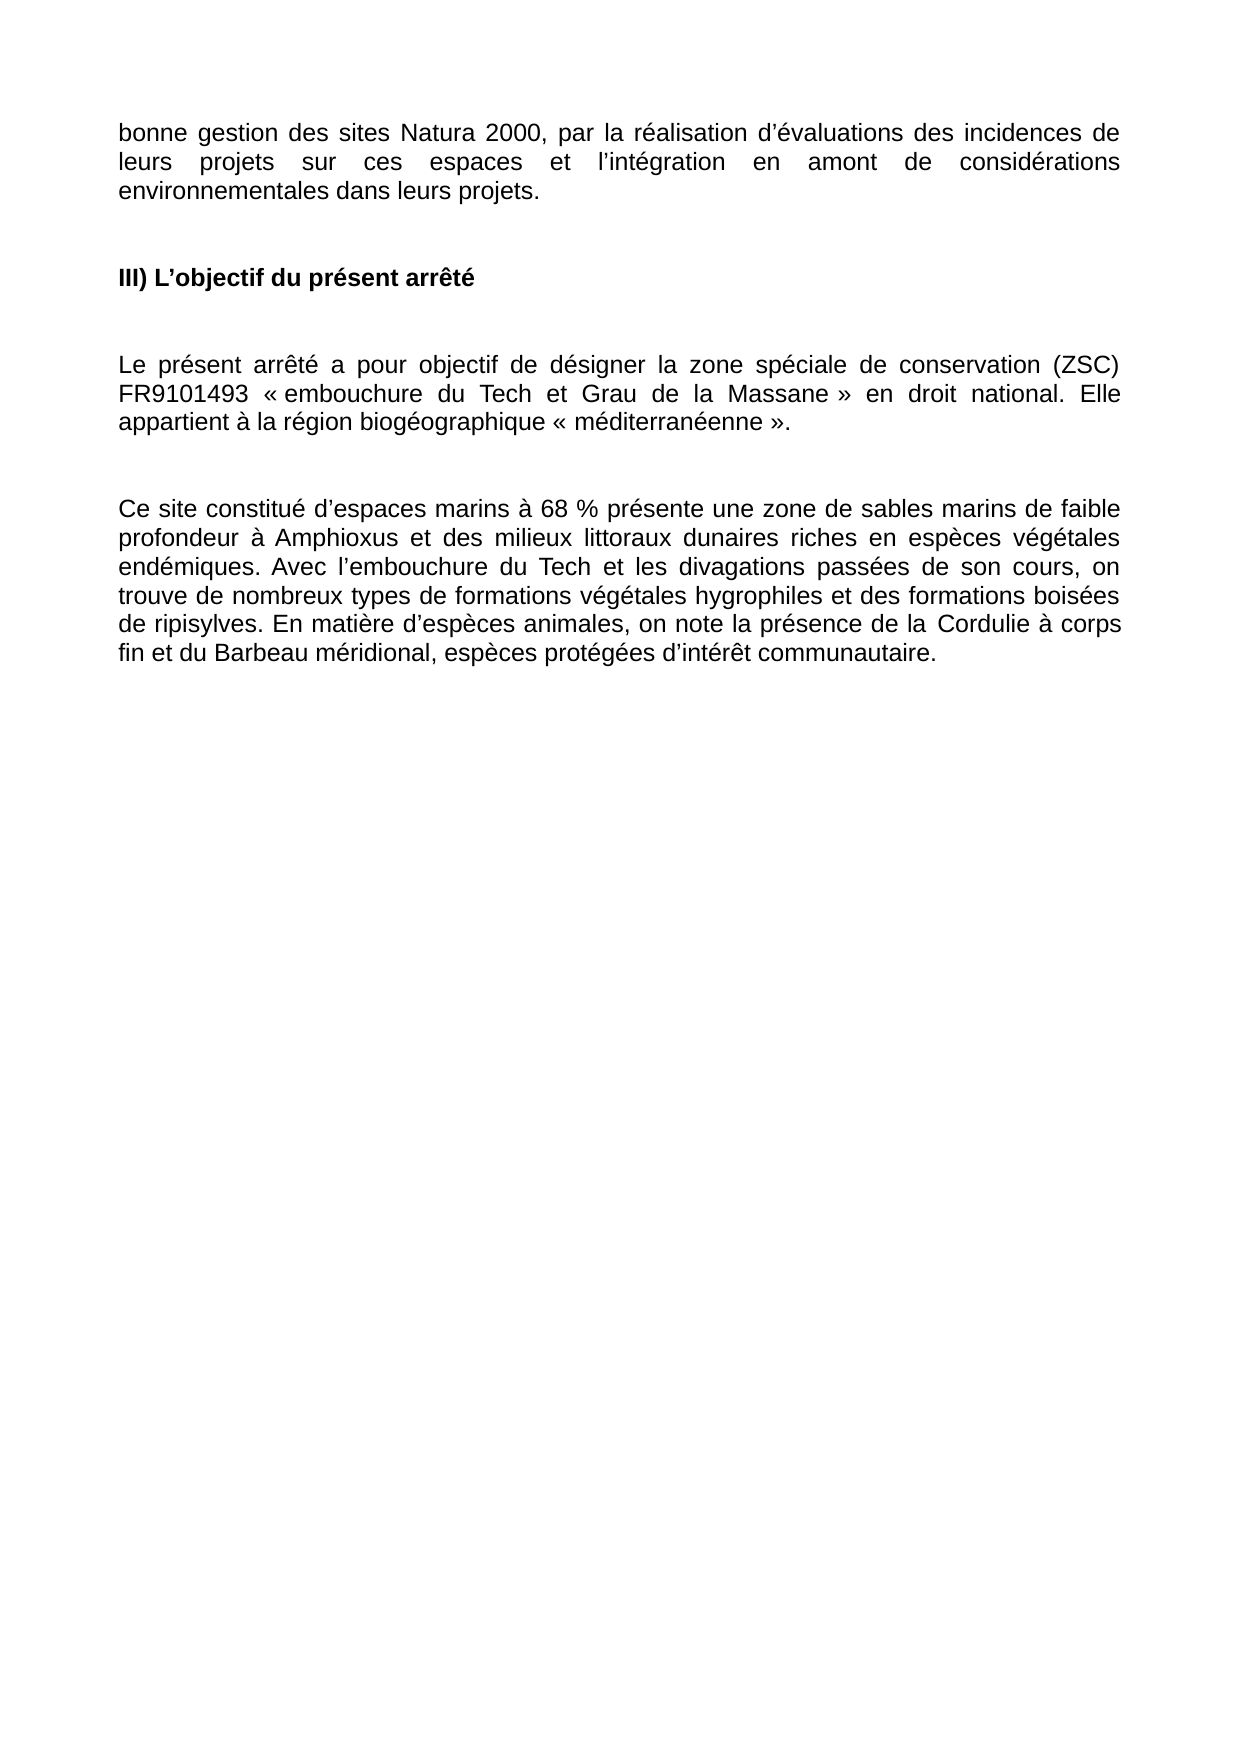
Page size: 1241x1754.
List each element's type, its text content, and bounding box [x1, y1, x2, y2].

text Ce site constitué d’espaces marins à 68 % présente une zone de sables marins de faible profondeur à Amphioxus et des milieux littoraux dunaires riches en espèces végétales endémiques. Avec l’embouchure du Tech et les divagations passées de son cours, on trouve de nombreux types de formations végétales hygrophiles et des formations boisées de ripisylves. En matière d’espèces animales, on note la présence de la Cordulie à corps fin et du Barbeau méridional, espèces protégées d’intérêt communautaire. [118, 494, 1122, 667]
text III) L’objectif du présent arrêté [118, 263, 1122, 291]
text Le présent arrêté a pour objectif de désigner la zone spéciale de conservation (ZSC) FR9101493 « embouchure du Tech et Grau de la Massane » en droit national. Elle appartient à la région biogéographique « méditerranéenne ». [118, 350, 1122, 436]
text bonne gestion des sites Natura 2000, par la réalisation d’évaluations des incidences de leurs projets sur ces espaces et l’intégration en amont de considérations environnementales dans leurs projets. [118, 118, 1122, 204]
